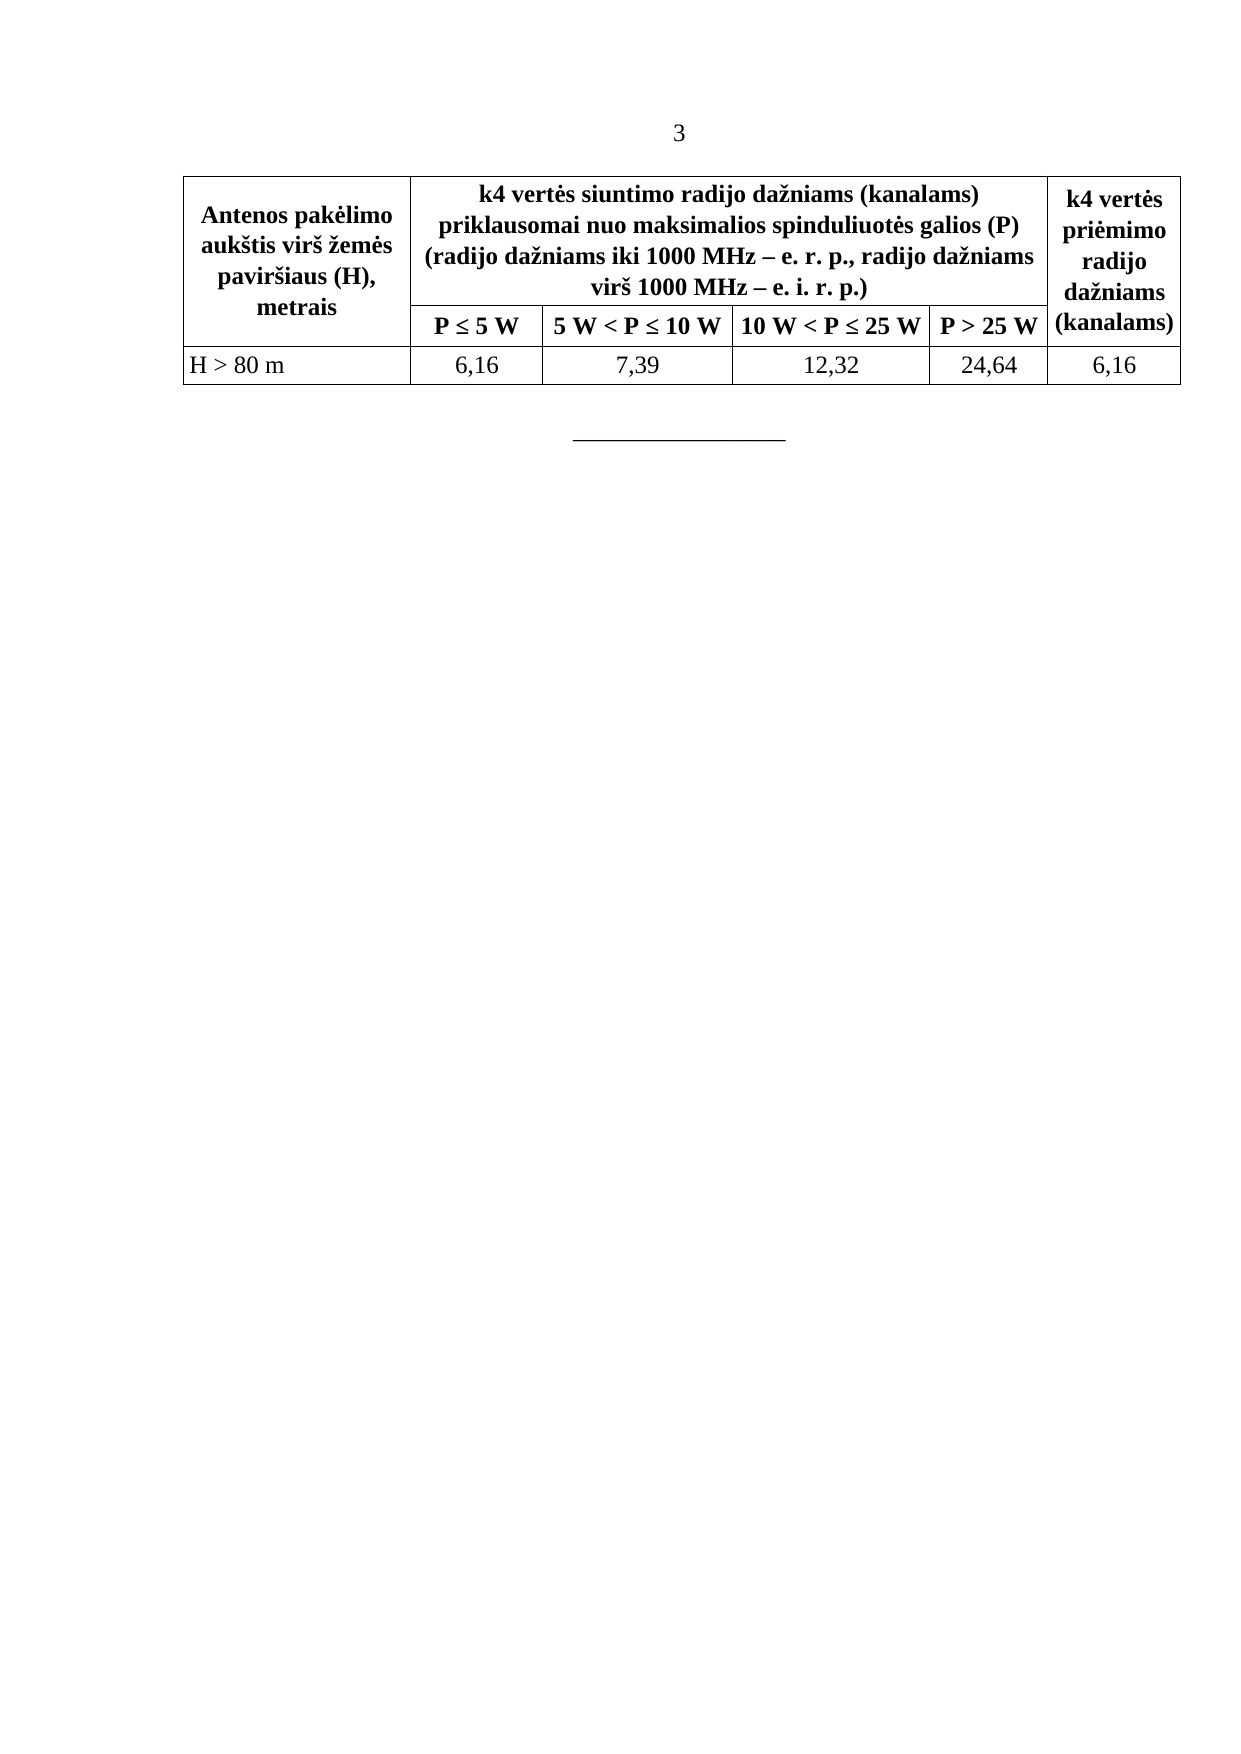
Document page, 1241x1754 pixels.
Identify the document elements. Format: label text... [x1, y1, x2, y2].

table_cell 12,32 [733, 347, 929, 384]
table_cell H > 80 m [184, 347, 410, 384]
table_header k4 vertės priėmimo radijo dažniams (kanalams) [1048, 177, 1180, 346]
table_cell 10 W < P ≤ 25 W [733, 306, 929, 346]
table_cell P > 25 W [930, 306, 1047, 346]
table_cell P ≤ 5 W [411, 306, 542, 346]
table_cell 5 W < P ≤ 10 W [543, 306, 732, 346]
text _________________ [177, 415, 1181, 444]
table_cell 24,64 [930, 347, 1047, 384]
table_cell 6,16 [411, 347, 542, 384]
table_header Antenos pakėlimo aukštis virš žemės paviršiaus (H), metrais [184, 177, 410, 346]
table_cell 6,16 [1048, 347, 1180, 384]
table_header k4 vertės siuntimo radijo dažniams (kanalams) priklausomai nuo maksimalios spinduliuotės galios (P) (radijo dažniams iki 1000 MHz – e. r. p., radijo dažniams virš 1000 MHz – e. i. r. p.) [411, 177, 1047, 305]
table_cell 7,39 [543, 347, 732, 384]
